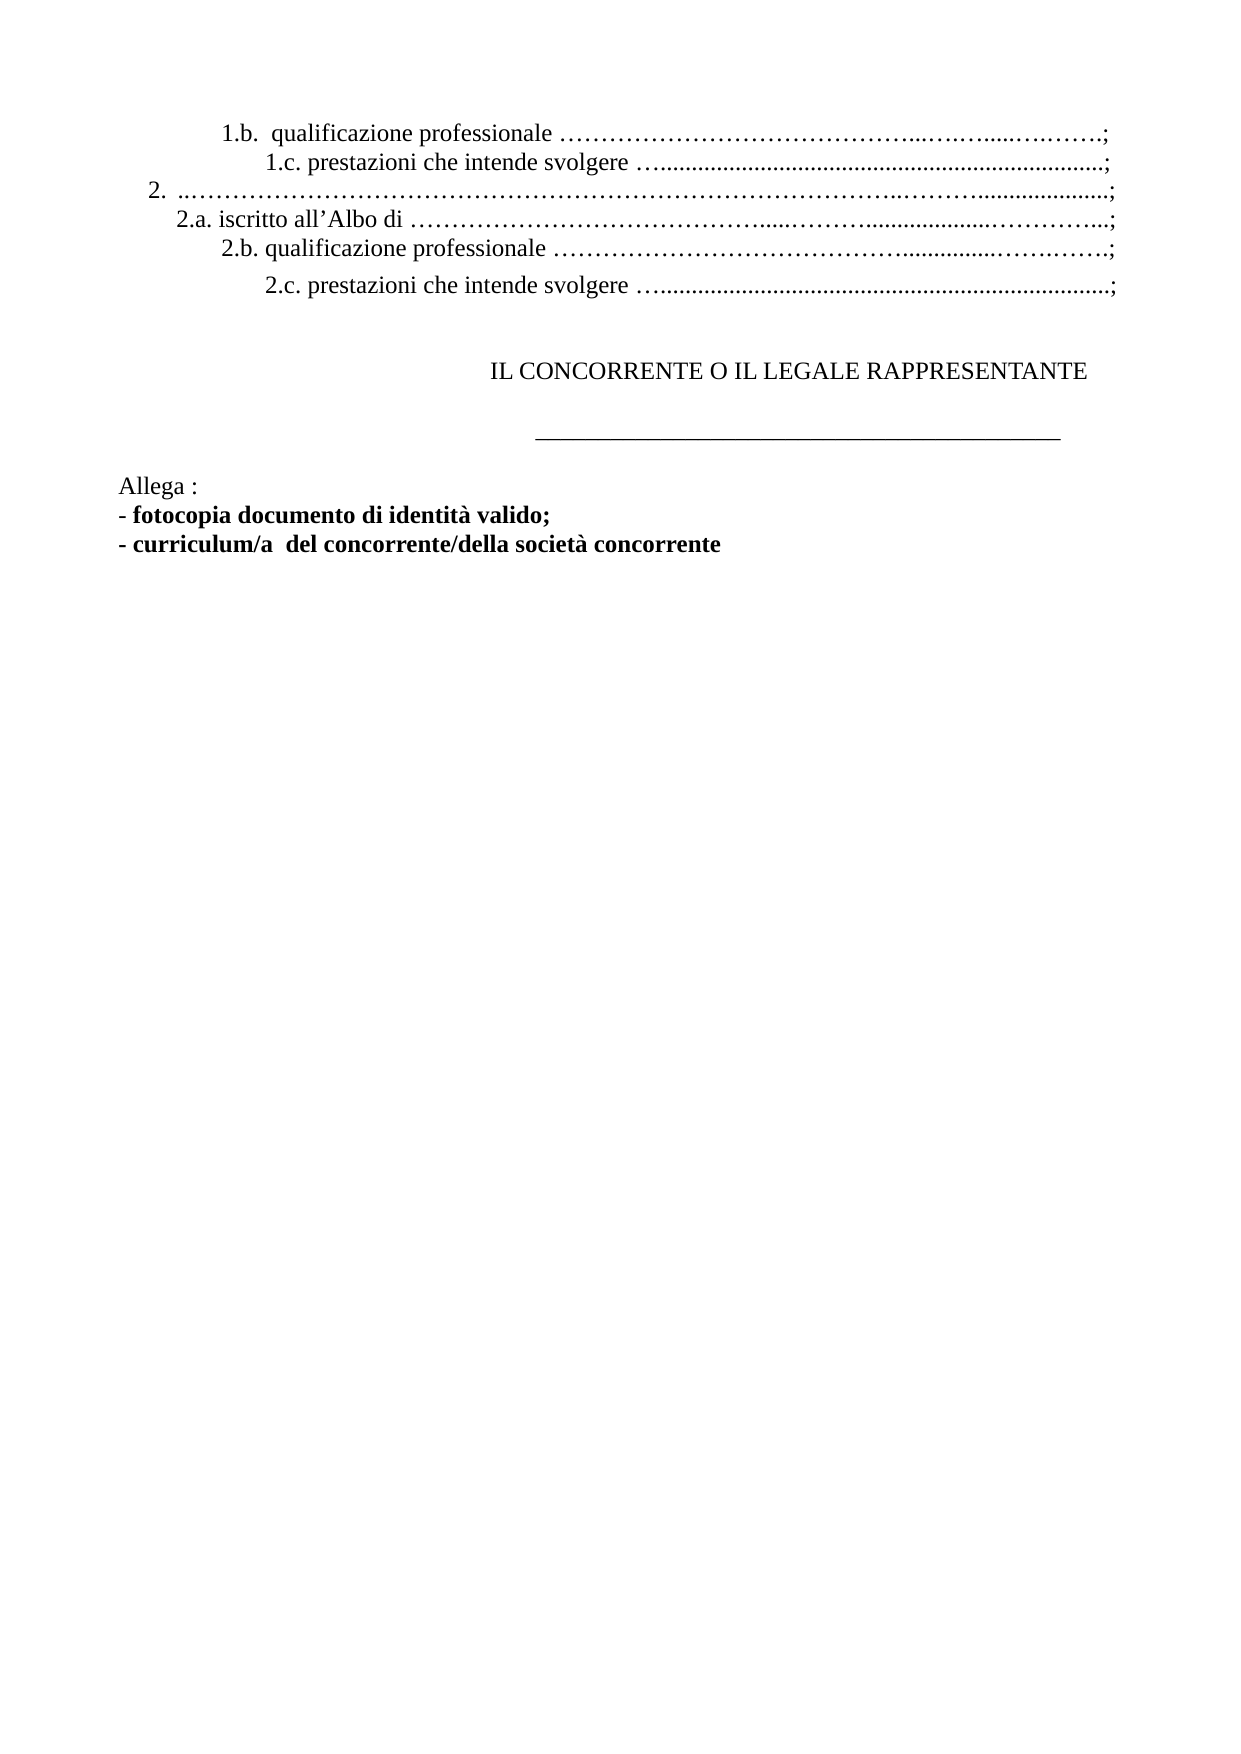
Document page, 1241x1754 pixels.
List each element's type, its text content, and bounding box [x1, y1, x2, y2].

text 2.a. iscritto all’Albo di …………………………………….....………....................…………...; [176, 204, 1122, 233]
text 2. ..…………………………………………………………………………..……….....................; [148, 176, 1122, 204]
text __________________________________________ [118, 414, 1122, 443]
text 1.b. qualificazione professionale ……………………………………...….….....….…….; [221, 118, 1122, 147]
text IL CONCORRENTE O IL LEGALE RAPPRESENTANTE [118, 356, 1122, 385]
text 2.b. qualificazione professionale ……………………………………...............…….…….; [221, 233, 1122, 262]
text - fotocopia documento di identità valido; [118, 500, 1122, 529]
text - curriculum/a del concorrente/della società concorrente [118, 529, 1122, 558]
text 1.c. prestazioni che intende svolgere ….......................................................................; [265, 147, 1122, 176]
text 2.c. prestazioni che intende svolgere …........................................................................; [265, 270, 1122, 299]
text Allega : [118, 471, 1122, 500]
